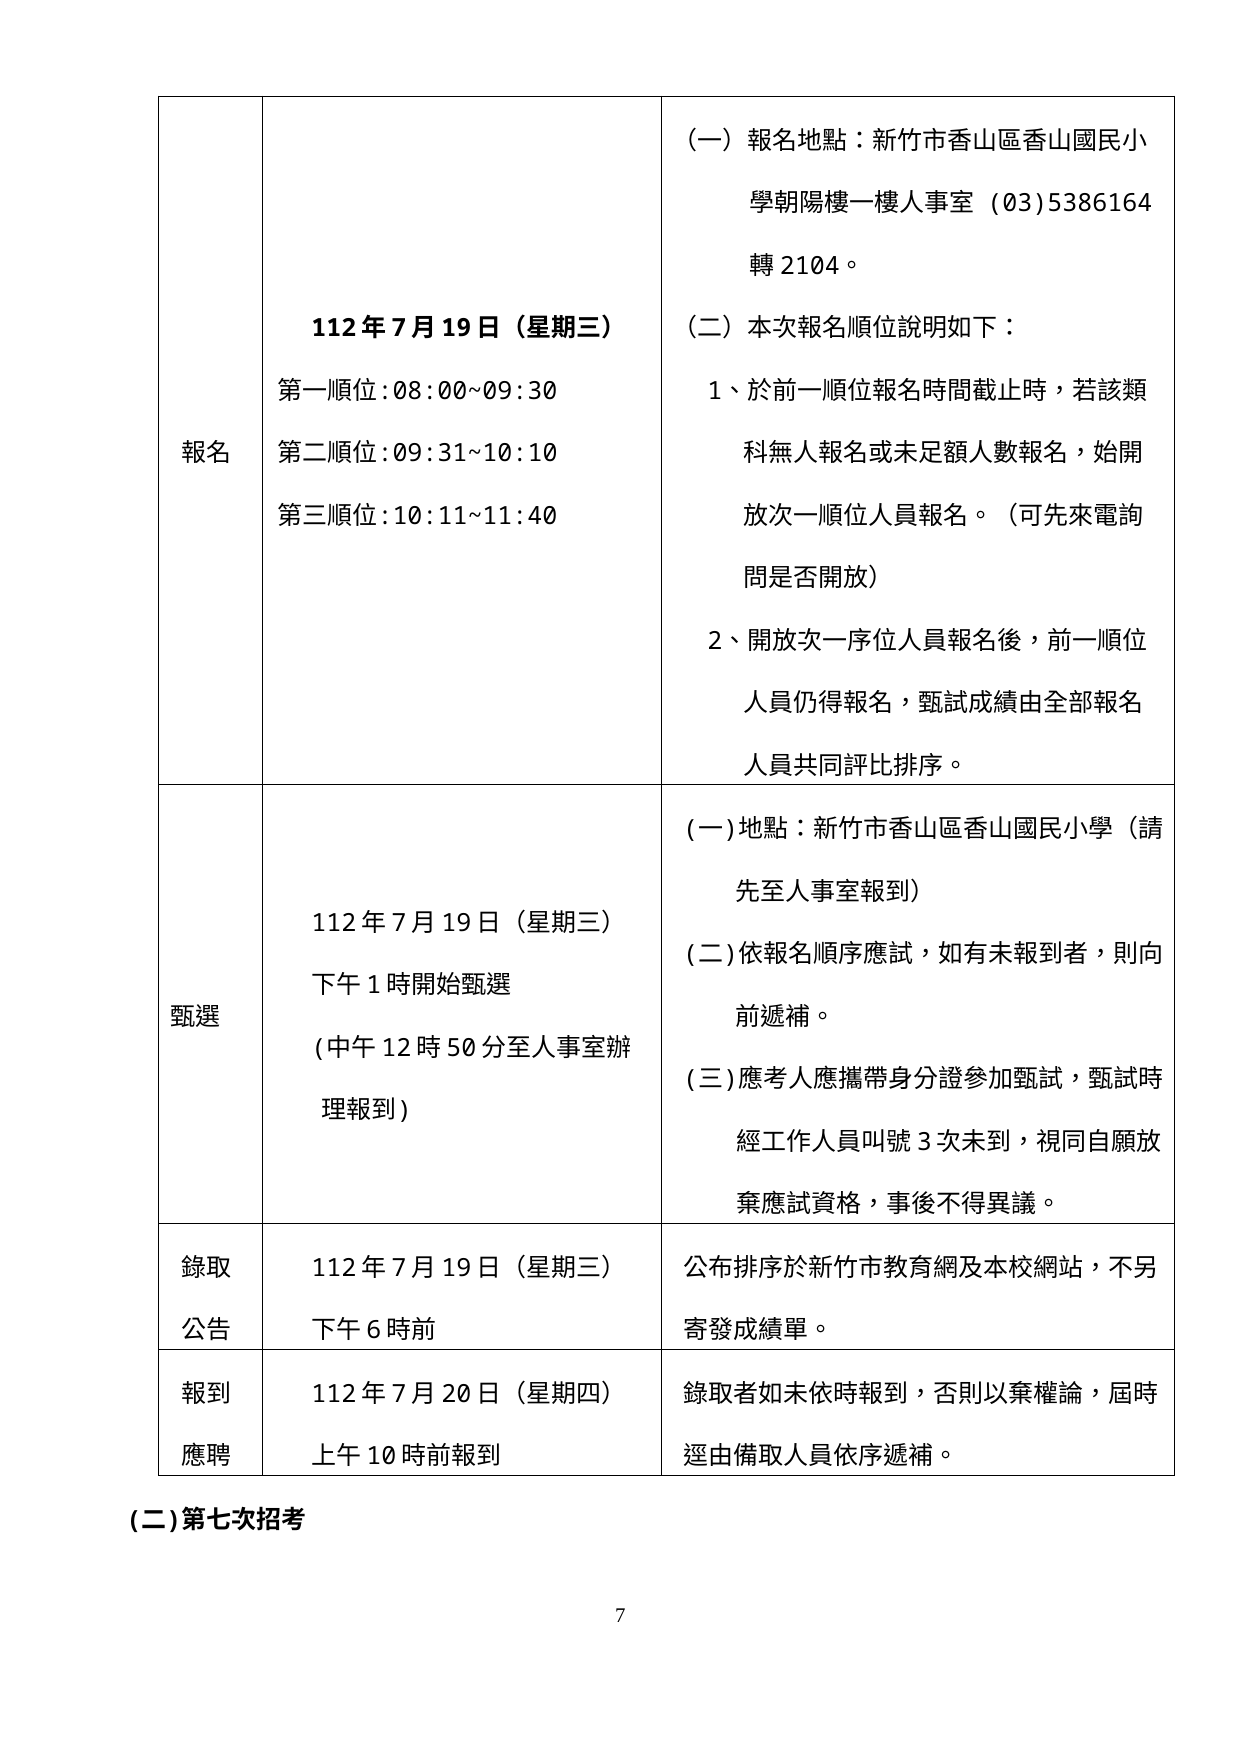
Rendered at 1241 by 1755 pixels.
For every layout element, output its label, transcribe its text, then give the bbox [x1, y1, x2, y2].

table_cell 112年7月19日（星期三） 第一順位:08:00~09:30 第二順位:09:31~10:10 第三順位:10:11~11:40 [263, 97, 661, 784]
table_cell 甄選 [159, 785, 262, 1223]
table_cell 報名 [159, 97, 262, 784]
table_cell 112年7月19日（星期三） 下午6時前 [263, 1224, 661, 1349]
text (二)第七次招考 [126, 1476, 1152, 1538]
table_cell 112年7月20日（星期四） 上午10時前報到 [263, 1350, 661, 1475]
table_cell （一）報名地點：新竹市香山區香山國民小學朝陽樓一樓人事室 (03)5386164轉2104。 （二）本次報名順位說明如下： 1、於前一順位報名時間截止時，若該類科無人報名或未足額人數報名，始開放次一順位人員報名。（可先來電詢問是否開放） 2、開放次一序位人員報名後，前一順位人員仍得報名，甄試成績由全部報名人員共同評比排序。 [662, 97, 1174, 784]
table_cell 公布排序於新竹市教育網及本校網站，不另寄發成績單。 [662, 1224, 1174, 1349]
table_cell 錄取公告 [159, 1224, 262, 1349]
table_cell 報到應聘 [159, 1350, 262, 1475]
table_cell 錄取者如未依時報到，否則以棄權論，屆時逕由備取人員依序遞補。 [662, 1350, 1174, 1475]
table_cell (一)地點：新竹市香山區香山國民小學（請先至人事室報到） (二)依報名順序應試，如有未報到者，則向前遞補。 (三)應考人應攜帶身分證參加甄試，甄試時經工作人員叫號3次未到，視同自願放棄應試資格，事後不得異議。 [662, 785, 1174, 1223]
table_cell 112年7月19日（星期三） 下午1時開始甄選 (中午12時50分至人事室辦理報到) [263, 785, 661, 1223]
